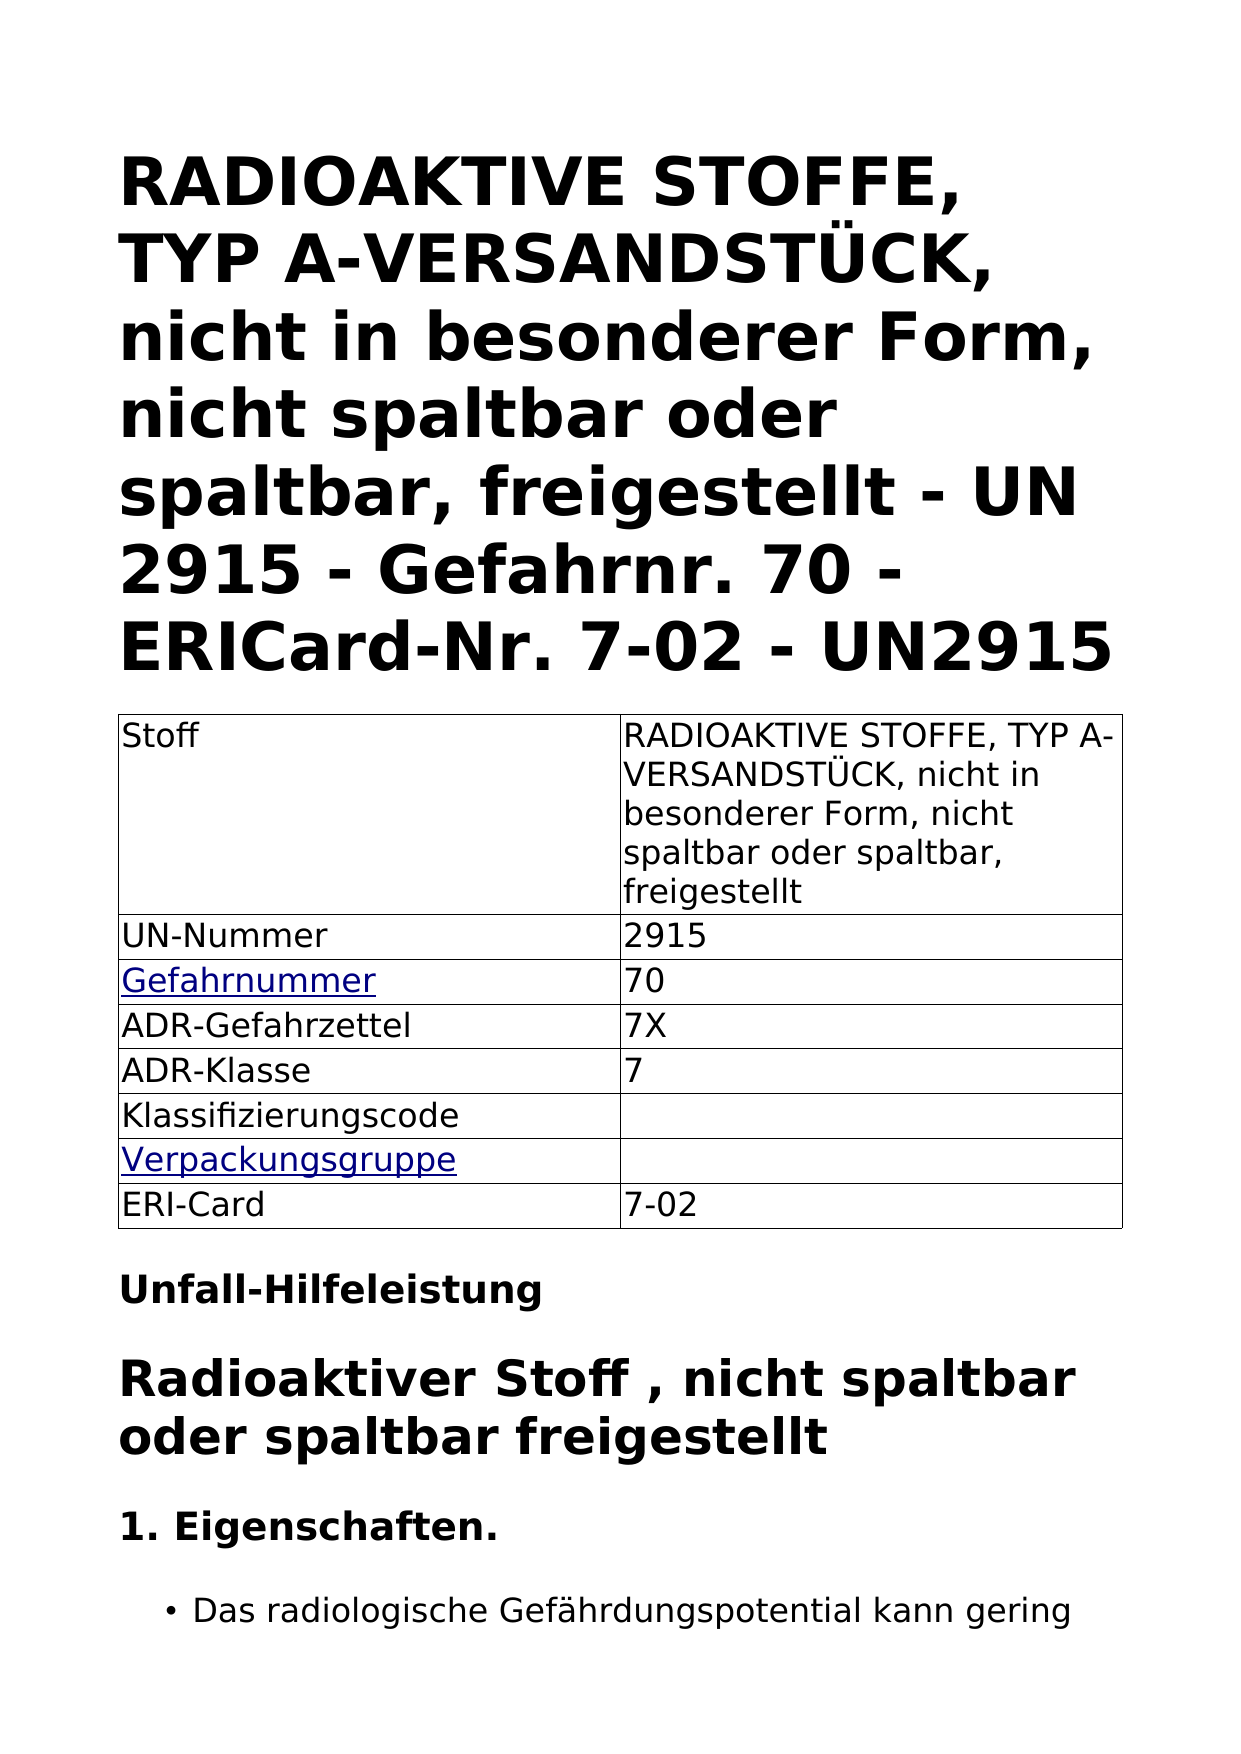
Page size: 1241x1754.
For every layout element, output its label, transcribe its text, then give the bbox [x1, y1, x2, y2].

table_cell ADR-Klasse [119, 1049, 620, 1093]
table_cell Gefahrnummer [119, 960, 620, 1003]
table_cell UN-Nummer [119, 915, 620, 959]
table_cell 7-02 [621, 1184, 1122, 1227]
table_cell Klassifizierungscode [119, 1094, 620, 1138]
subtitle Unfall-Hilfeleistung [118, 1267, 1122, 1312]
table_cell [621, 1139, 1122, 1183]
list Das radiologische Gefährdungspotential kann gering [177, 1591, 1122, 1630]
subtitle Radioaktiver Stoff , nicht spaltbar oder spaltbar freigestellt [118, 1350, 1122, 1466]
table_cell 2915 [621, 915, 1122, 959]
table_cell 7 [621, 1049, 1122, 1093]
subtitle RADIOAKTIVE STOFFE, TYP A-VERSANDSTÜCK, nicht in besonderer Form, nicht spaltbar oder spaltbar, freigestellt - UN 2915 - Gefahrnr. 70 - ERICard-Nr. 7-02 - UN2915 [118, 143, 1122, 686]
table_header RADIOAKTIVE STOFFE, TYP A-VERSANDSTÜCK, nicht in besonderer Form, nicht spaltbar oder spaltbar, freigestellt [621, 715, 1122, 914]
table_cell 7X [621, 1005, 1122, 1048]
table_header Stoff [119, 715, 620, 914]
table_cell ADR-Gefahrzettel [119, 1005, 620, 1048]
table_cell ERI-Card [119, 1184, 620, 1227]
table_cell Verpackungsgruppe [119, 1139, 620, 1183]
table_cell 70 [621, 960, 1122, 1003]
table_cell [621, 1094, 1122, 1138]
subtitle 1. Eigenschaften. [118, 1504, 1122, 1549]
